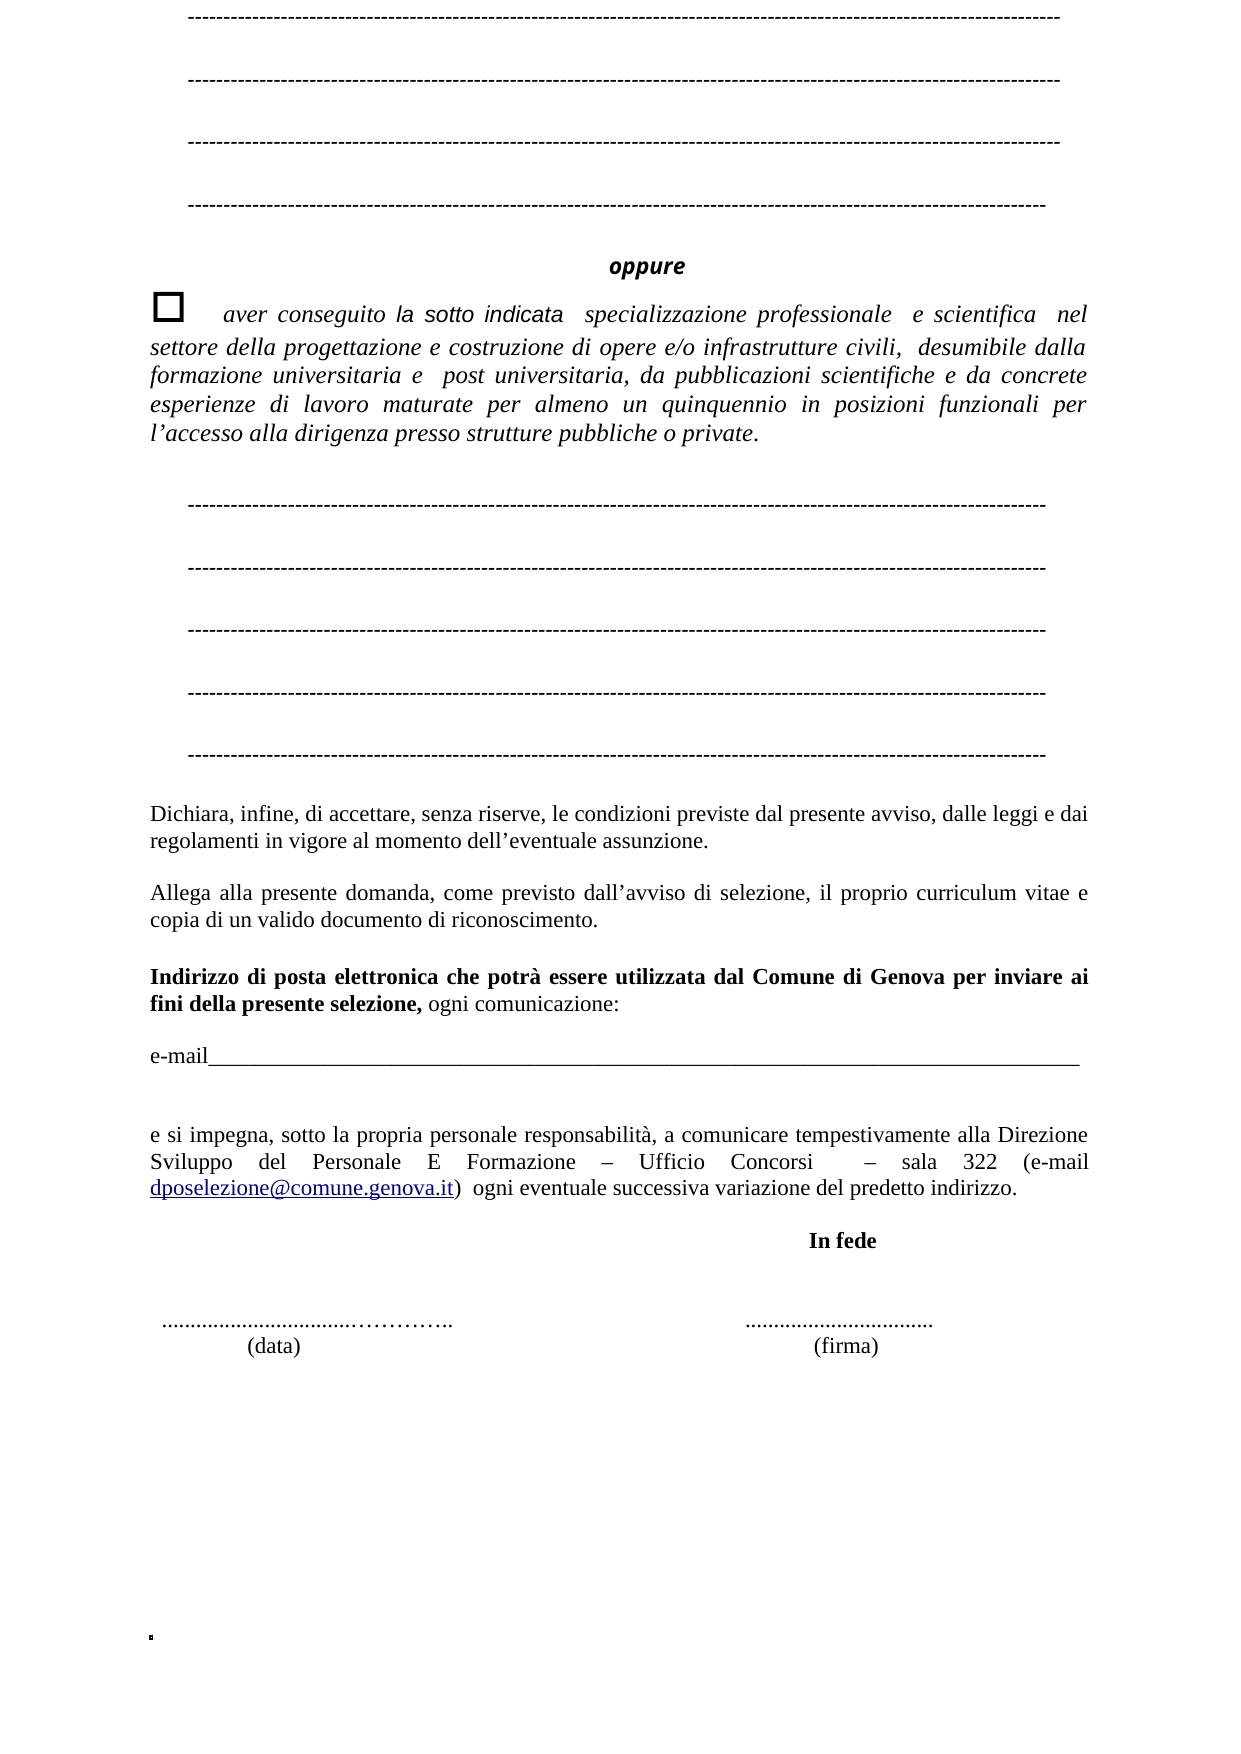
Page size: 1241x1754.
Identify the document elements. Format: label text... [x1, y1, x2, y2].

text -------------------------------------------------------------------------------------------------------------------------- [187, 125, 1090, 156]
text ------------------------------------------------------------------------------------------------------------------------ [187, 613, 1090, 644]
text Allega alla presente domanda, come previsto dall’avviso di selezione, il proprio curriculum vitae e copia di un valido documento di riconoscimento. [150, 879, 1090, 932]
text -------------------------------------------------------------------------------------------------------------------------- [187, 0, 1090, 31]
text ------------------------------------------------------------------------------------------------------------------------ [187, 738, 1090, 769]
text In fede [150, 1227, 1090, 1253]
text  aver conseguito la sotto indicata specializzazione professionale e scientifica nel settore della progettazione e costruzione di opere e/o infrastrutture civili, desumibile dalla formazione universitaria e post universitaria, da pubblicazioni scientifiche e da concrete esperienze di lavoro maturate per almeno un quinquennio in posizioni funzionali per l’accesso alla dirigenza presso strutture pubbliche o private. [150, 294, 1090, 447]
text ------------------------------------------------------------------------------------------------------------------------ [187, 550, 1090, 582]
text oppure [206, 250, 1090, 281]
text -------------------------------------------------------------------------------------------------------------------------- [187, 62, 1090, 94]
text ------------------------------------------------------------------------------------------------------------------------ [187, 187, 1090, 219]
text e-mail____________________________________________________________________________ [150, 1042, 1090, 1069]
text (data) (firma) [150, 1332, 1090, 1359]
text Indirizzo di posta elettronica che potrà essere utilizzata dal Comune di Genova per inviare ai fini della presente selezione, ogni comunicazione: [150, 963, 1090, 1016]
text .................................………….. ................................. [150, 1306, 1090, 1332]
text ------------------------------------------------------------------------------------------------------------------------ [187, 675, 1090, 707]
text Dichiara, infine, di accettare, senza riserve, le condizioni previste dal presente avviso, dalle leggi e dai regolamenti in vigore al momento dell’eventuale assunzione. [150, 800, 1090, 853]
text ------------------------------------------------------------------------------------------------------------------------ [187, 488, 1090, 519]
text e si impegna, sotto la propria personale responsabilità, a comunicare tempestivamente alla Direzione Sviluppo del Personale E Formazione – Ufficio Concorsi – sala 322 (e-mail dposelezione@comune.genova.it) ogni eventuale successiva variazione del predetto indirizzo. [150, 1121, 1090, 1201]
